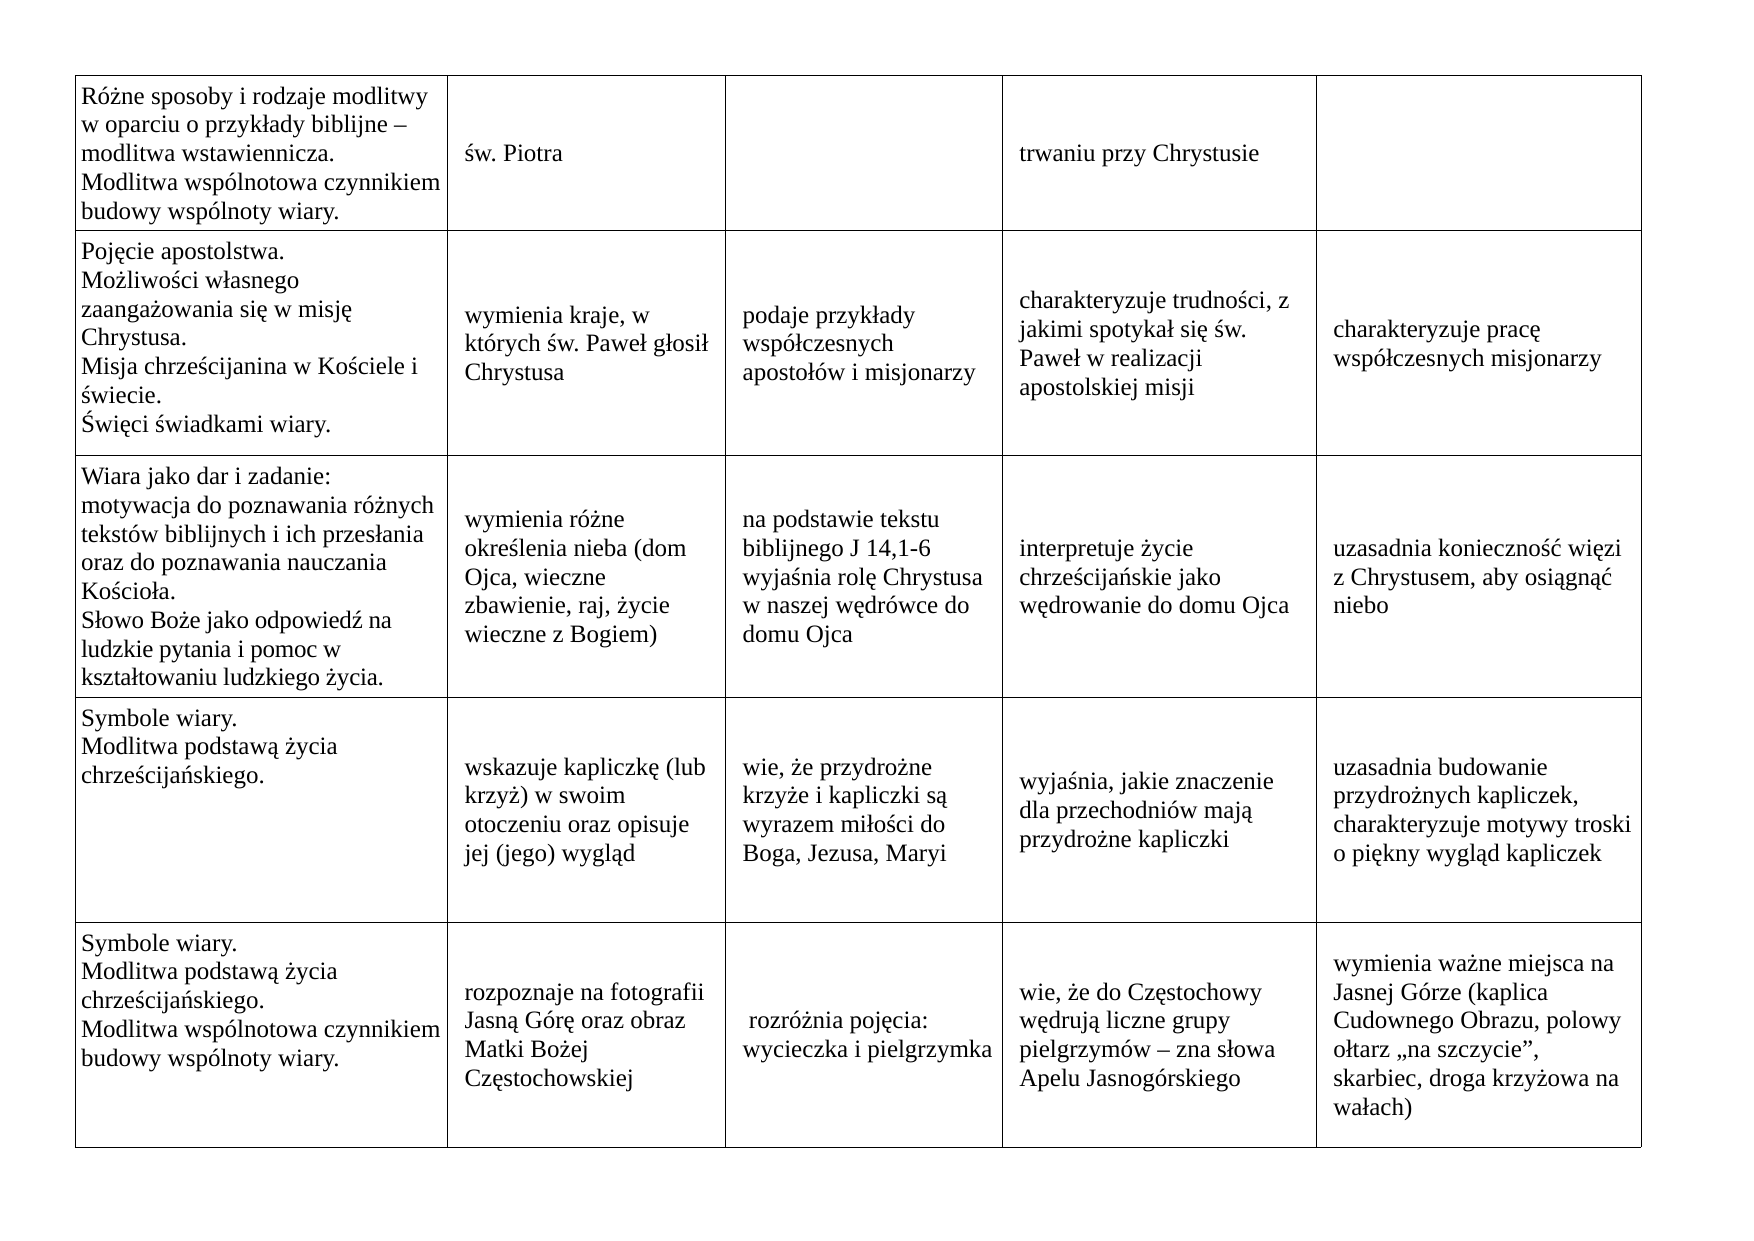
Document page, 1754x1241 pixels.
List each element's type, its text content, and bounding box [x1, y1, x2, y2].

table_cell wie, że przydrożne krzyże i kapliczki są wyrazem miłości do Boga, Jezusa, Maryi [726, 698, 1002, 922]
table_cell [1317, 76, 1641, 230]
table_cell Wiara jako dar i zadanie: motywacja do po­znawania różnych tekstów biblijnych i ich przesłania oraz do poznawania nauczania Kościoła. Słowo Boże jako odpowiedź na ludz­kie pytania i pomoc w kształtowaniu ludzkiego życia. [76, 456, 447, 697]
table_cell wymienia ważne miejsca na Jasnej Górze (kaplica Cudownego Obrazu, polowy ołtarz „na szczycie”, skarbiec, droga krzyżowa na wałach) [1317, 923, 1641, 1147]
table_cell uzasadnia budowanie przydrożnych kapliczek, charakteryzuje motywy troski o piękny wygląd kapliczek [1317, 698, 1641, 922]
table_cell Pojęcie apostolstwa. Możliwości własnego zaangażowania się w misję Chrystusa. Misja chrześ­ci­janina w Koś­ciele i świecie. Święci świadkami wiary. [76, 231, 447, 455]
table_cell wie, że do Częstochowy wędrują liczne grupy pielgrzymów – zna słowa Apelu Jasnogórskiego [1003, 923, 1316, 1147]
table_cell podaje przykłady współczesnych apostołów i misjonarzy [726, 231, 1002, 455]
table_cell Symbole wiary. Modlitwa podstawą życia chrześcijańskiego. [76, 698, 447, 922]
table_cell wymienia różne określenia nieba (dom Ojca, wieczne zbawienie, raj, życie wieczne z Bogiem) [448, 456, 725, 697]
table_cell charakteryzuje pracę współczesnych misjonarzy [1317, 231, 1641, 455]
table_cell na podstawie tekstu biblijnego J 14,1-6 wyjaśnia rolę Chrystusa w naszej wędrówce do domu Ojca [726, 456, 1002, 697]
table_cell Różne sposoby i ro­dzaje modlitwy w oparciu o przy­kłady bi­blijne – modlitwa wstawiennicza. Modlitwa wspólnotowa czynnikiem budowy wspólnoty wiary. [76, 76, 447, 230]
table_cell św. Piotra [448, 76, 725, 230]
table_cell [726, 76, 1002, 230]
table_cell trwaniu przy Chrystusie [1003, 76, 1316, 230]
table_cell Symbole wiary. Modlitwa podstawą życia chrześcijańskiego. Modlitwa wspólnotowa czynnikiem budowy wspólnoty wiary. [76, 923, 447, 1147]
table_cell interpretuje życie chrześcijańskie jako wędrowanie do domu Ojca [1003, 456, 1316, 697]
table_cell wyjaśnia, jakie znaczenie dla przechodniów mają przydrożne kapliczki [1003, 698, 1316, 922]
table_cell charakteryzuje trudności, z jakimi spotykał się św. Paweł w realizacji apostolskiej misji [1003, 231, 1316, 455]
table_cell rozpoznaje na fotografii Jasną Górę oraz obraz Matki Bożej Częstochowskiej [448, 923, 725, 1147]
table_cell wymienia kraje, w których św. Paweł głosił Chrystusa [448, 231, 725, 455]
table_cell rozróżnia pojęcia: wycieczka i pielgrzymka [726, 923, 1002, 1147]
table_cell uzasadnia konieczność więzi z Chrystusem, aby osiągnąć niebo [1317, 456, 1641, 697]
table_cell wskazuje kapliczkę (lub krzyż) w swoim otoczeniu oraz opisuje jej (jego) wygląd [448, 698, 725, 922]
